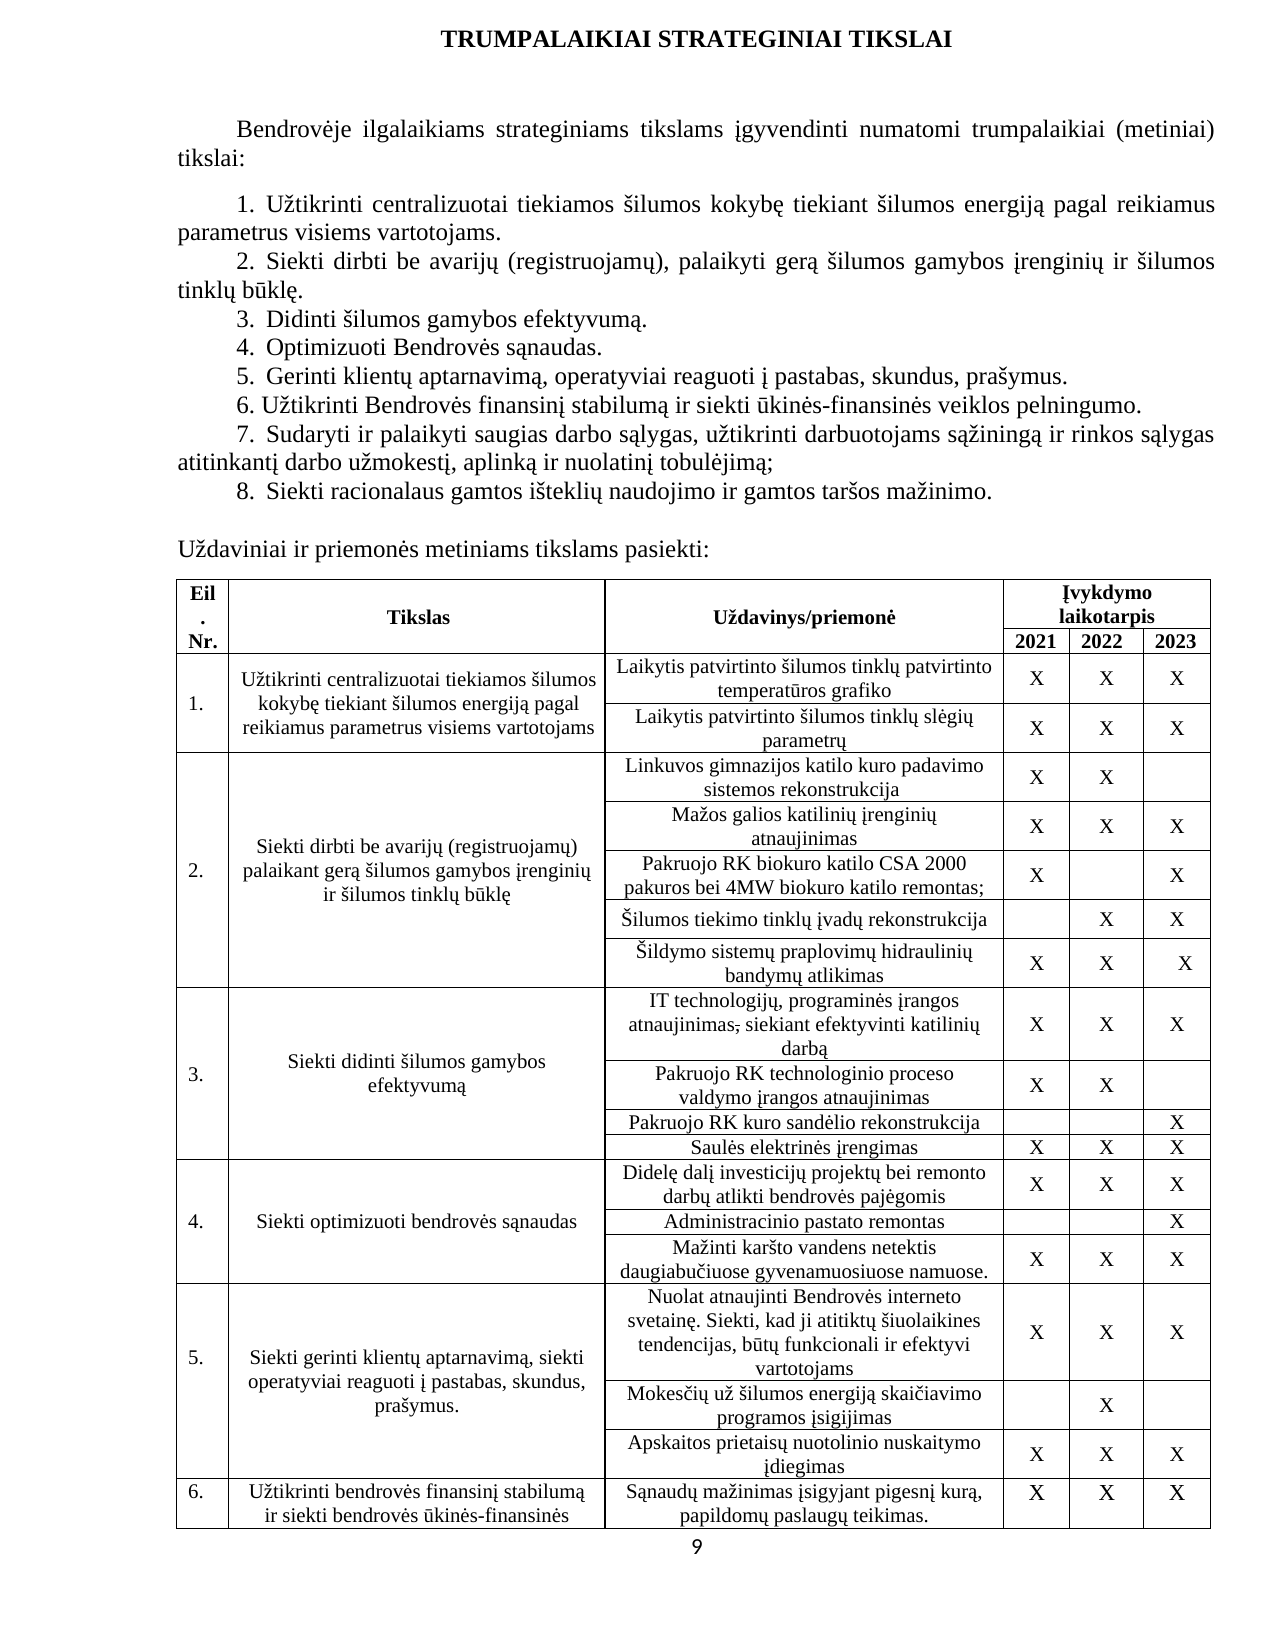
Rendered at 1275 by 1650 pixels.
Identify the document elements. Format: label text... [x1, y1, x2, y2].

table_cell X [1004, 1430, 1069, 1478]
table_cell X [1004, 1479, 1069, 1527]
table_cell X [1144, 1160, 1210, 1208]
table_cell X [1004, 988, 1069, 1060]
text 7. Sudaryti ir palaikyti saugias darbo sąlygas, užtikrinti darbuotojams sąžiningą ir rinkos sąlygas atitinkantį darbo užmokestį, aplinką ir nuolatinį tobulėjimą; [177, 419, 1216, 476]
table_cell X [1070, 753, 1143, 801]
table_cell Užtikrinti bendrovės finansinį stabilumą ir siekti bendrovės ūkinės-finansinės [229, 1479, 604, 1527]
table_cell X [1004, 1160, 1069, 1208]
table_cell X [1070, 900, 1143, 937]
text 3. Didinti šilumos gamybos efektyvumą. [177, 304, 1216, 332]
table_cell X [1144, 1430, 1210, 1478]
table_cell Siekti optimizuoti bendrovės sąnaudas [229, 1160, 604, 1283]
table_cell X [1144, 1110, 1210, 1134]
table_cell X [1144, 851, 1210, 899]
table_cell X [1070, 1479, 1143, 1527]
table_cell X [1070, 704, 1143, 752]
subtitle Uždaviniai ir priemonės metiniams tikslams pasiekti: [177, 534, 1216, 562]
table_cell [1144, 1381, 1210, 1429]
table_cell Siekti gerinti klientų aptarnavimą, siekti operatyviai reaguoti į pastabas, skundus, prašymus. [229, 1284, 604, 1478]
table_cell 4. [177, 1160, 228, 1283]
table_cell X [1004, 802, 1069, 850]
table_cell X [1070, 1135, 1143, 1159]
table_cell Laikytis patvirtinto šilumos tinklų slėgių parametrų [606, 704, 1003, 752]
table_cell X [1070, 654, 1143, 702]
table_cell [1070, 851, 1143, 899]
table_cell X [1144, 654, 1210, 702]
table_cell Šilumos tiekimo tinklų įvadų rekonstrukcija [606, 900, 1003, 937]
table_cell 2. [177, 753, 228, 987]
table_cell X [1144, 704, 1210, 752]
text 8. Siekti racionalaus gamtos išteklių naudojimo ir gamtos taršos mažinimo. [177, 476, 1216, 505]
table_cell 1. [177, 654, 228, 752]
table_cell X [1004, 704, 1069, 752]
table_cell IT technologijų, programinės įrangos atnaujinimas, siekiant efektyvinti katilinių darbą [606, 988, 1003, 1060]
table_header Eil. Nr. [177, 580, 228, 653]
text 1. Užtikrinti centralizuotai tiekiamos šilumos kokybę tiekiant šilumos energiją pagal reikiamus parametrus visiems vartotojams. [177, 189, 1216, 246]
table_cell X [1004, 1235, 1069, 1283]
table_cell X [1070, 1235, 1143, 1283]
table_cell [1004, 1381, 1069, 1429]
table_cell [1144, 1061, 1210, 1109]
table_cell X [1070, 1430, 1143, 1478]
table_cell Didelę dalį investicijų projektų bei remonto darbų atlikti bendrovės pajėgomis [606, 1160, 1003, 1208]
table_cell X [1144, 988, 1210, 1060]
table_cell X [1144, 802, 1210, 850]
table_cell 2022 [1070, 629, 1143, 653]
table_cell X [1144, 1135, 1210, 1159]
table_cell Siekti didinti šilumos gamybos efektyvumą [229, 988, 604, 1159]
table_cell 2021 [1004, 629, 1069, 653]
table_cell 6. [177, 1479, 228, 1527]
table_cell Laikytis patvirtinto šilumos tinklų patvirtinto temperatūros grafiko [606, 654, 1003, 702]
table_cell X [1004, 753, 1069, 801]
table_cell X [1004, 1061, 1069, 1109]
table_cell X [1004, 1135, 1069, 1159]
table_cell X [1144, 939, 1210, 987]
table_cell X [1004, 851, 1069, 899]
table_cell X [1070, 1160, 1143, 1208]
table_header Įvykdymo laikotarpis [1004, 580, 1210, 628]
table_cell Nuolat atnaujinti Bendrovės interneto svetainę. Siekti, kad ji atitiktų šiuolaikines tendencijas, būtų funkcionali ir efektyvi vartotojams [606, 1284, 1003, 1380]
table_cell X [1070, 939, 1143, 987]
table_cell Administracinio pastato remontas [606, 1210, 1003, 1233]
table_cell Šildymo sistemų praplovimų hidraulinių bandymų atlikimas [606, 939, 1003, 987]
subtitle TRUMPALAIKIAI STRATEGINIAI TIKSLAI [177, 24, 1216, 52]
table_cell 5. [177, 1284, 228, 1478]
table_cell X [1070, 988, 1143, 1060]
table_cell X [1070, 802, 1143, 850]
table_cell [1070, 1210, 1143, 1233]
table_cell [1004, 1210, 1069, 1233]
text 2. Siekti dirbti be avarijų (registruojamų), palaikyti gerą šilumos gamybos įrenginių ir šilumos tinklų būklę. [177, 246, 1216, 304]
table_cell X [1144, 1284, 1210, 1380]
table_cell X [1144, 1210, 1210, 1233]
table_cell Saulės elektrinės įrengimas [606, 1135, 1003, 1159]
subtitle Bendrovėje ilgalaikiams strateginiams tikslams įgyvendinti numatomi trumpalaikiai (metiniai) tikslai: [177, 114, 1216, 172]
table_cell X [1070, 1381, 1143, 1429]
table_cell [1070, 1110, 1143, 1134]
text 5. Gerinti klientų aptarnavimą, operatyviai reaguoti į pastabas, skundus, prašymus. [177, 361, 1216, 390]
table_cell X [1144, 900, 1210, 937]
table_cell Sąnaudų mažinimas įsigyjant pigesnį kurą, papildomų paslaugų teikimas. [606, 1479, 1003, 1527]
table_cell X [1004, 654, 1069, 702]
table_cell Pakruojo RK technologinio proceso valdymo įrangos atnaujinimas [606, 1061, 1003, 1109]
table_cell Užtikrinti centralizuotai tiekiamos šilumos kokybę tiekiant šilumos energiją pagal reikiamus parametrus visiems vartotojams [229, 654, 604, 752]
table_cell Mokesčių už šilumos energiją skaičiavimo programos įsigijimas [606, 1381, 1003, 1429]
table_cell [1144, 753, 1210, 801]
table_cell [1004, 1110, 1069, 1134]
table_cell Pakruojo RK biokuro katilo CSA 2000 pakuros bei 4MW biokuro katilo remontas; [606, 851, 1003, 899]
table_cell [1004, 900, 1069, 937]
table_cell X [1004, 1284, 1069, 1380]
table_cell 2023 [1144, 629, 1210, 653]
table_cell Apskaitos prietaisų nuotolinio nuskaitymo įdiegimas [606, 1430, 1003, 1478]
text 6. Užtikrinti Bendrovės finansinį stabilumą ir siekti ūkinės-finansinės veiklos pelningumo. [177, 390, 1216, 419]
text 4. Optimizuoti Bendrovės sąnaudas. [177, 332, 1216, 361]
table_cell Mažinti karšto vandens netektis daugiabučiuose gyvenamuosiuose namuose. [606, 1235, 1003, 1283]
table_cell X [1144, 1235, 1210, 1283]
table_cell X [1070, 1284, 1143, 1380]
table_header Tikslas [229, 580, 604, 653]
table_cell X [1004, 939, 1069, 987]
table_cell 3. [177, 988, 228, 1159]
table_cell X [1070, 1061, 1143, 1109]
table_cell Siekti dirbti be avarijų (registruojamų) palaikant gerą šilumos gamybos įrenginių ir šilumos tinklų būklę [229, 753, 604, 987]
table_header Uždavinys/priemonė [606, 580, 1003, 653]
table_cell X [1144, 1479, 1210, 1527]
table_cell Linkuvos gimnazijos katilo kuro padavimo sistemos rekonstrukcija [606, 753, 1003, 801]
table_cell Pakruojo RK kuro sandėlio rekonstrukcija [606, 1110, 1003, 1134]
table_cell Mažos galios katilinių įrenginių atnaujinimas [606, 802, 1003, 850]
